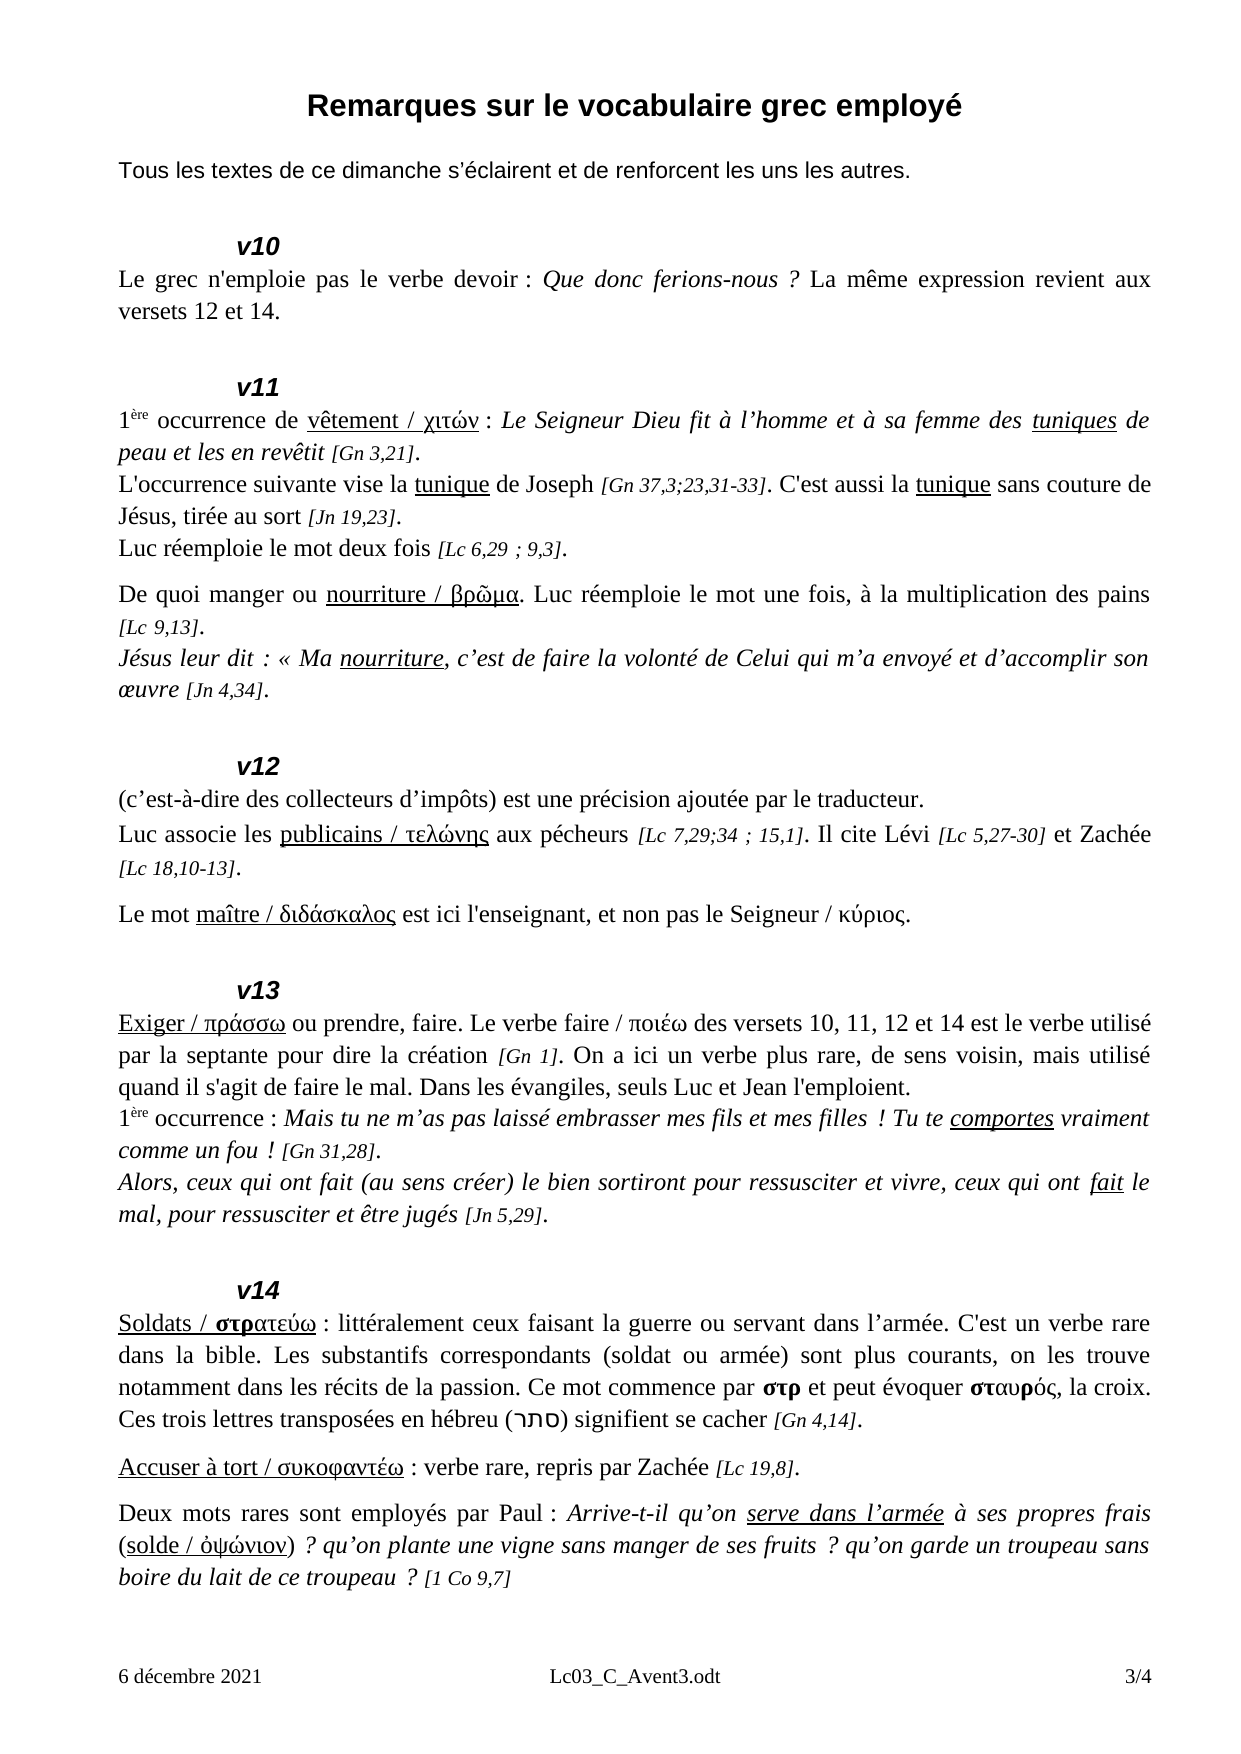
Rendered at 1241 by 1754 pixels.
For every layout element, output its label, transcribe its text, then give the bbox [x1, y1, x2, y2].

subtitle v14 [236, 1276, 1152, 1305]
subtitle v12 [236, 752, 1152, 781]
text Le mot maître / διδάσκαλος est ici l'enseignant, et non pas le Seigneur / κύριος. [118, 900, 1152, 927]
text Le grec n'emploie pas le verbe devoir : Que donc ferions-nous ? La même expression revient aux versets 12 et 14. [118, 265, 1152, 325]
text 1ère occurrence : Mais tu ne m’as pas laissé embrasser mes fils et mes filles ! Tu te comportes vraiment comme un fou ! [Gn 31,28]. [118, 1104, 1152, 1164]
text De quoi manger ou nourriture / βρῶμα. Luc réemploie le mot une fois, à la multiplication des pains [Lc 9,13]. [118, 580, 1152, 640]
text 1ère occurrence de vêtement / χιτών : Le Seigneur Dieu fit à l’homme et à sa femme des tuniques de peau et les en revêtit [Gn 3,21]. [118, 407, 1152, 466]
text Exiger / πράσσω ou prendre, faire. Le verbe faire / ποιέω des versets 10, 11, 12 et 14 est le verbe utilisé par la septante pour dire la création [Gn 1]. On a ici un verbe plus rare, de sens voisin, mais utilisé quand il s'agit de faire le mal. Dans les évangiles, seuls Luc et Jean l'emploient. [118, 1009, 1152, 1100]
text Soldats / στρατεύω : littéralement ceux faisant la guerre ou servant dans l’armée. C'est un verbe rare dans la bible. Les substantifs correspondants (soldat ou armée) sont plus courants, on les trouve notamment dans les récits de la passion. Ce mot commence par στρ et peut évoquer σταυρός, la croix. Ces trois lettres transposées en hébreu (סתר) signifient se cacher [Gn 4,14]. [118, 1309, 1152, 1434]
subtitle v10 [236, 232, 1152, 261]
text Tous les textes de ce dimanche s’éclairent et de renforcent les uns les autres. [118, 158, 1152, 183]
text L'occurrence suivante vise la tunique de Joseph [Gn 37,3;23,31-33]. C'est aussi la tunique sans couture de Jésus, tirée au sort [Jn 19,23]. [118, 470, 1152, 529]
text Luc réemploie le mot deux fois [Lc 6,29 ; 9,3]. [118, 534, 1152, 561]
text (c’est-à-dire des collecteurs d’impôts) est une précision ajoutée par le traducteur. [118, 785, 1152, 813]
text Deux mots rares sont employés par Paul : Arrive-t-il qu’on serve dans l’armée à ses propres frais (solde / ὀψώνιον) ? qu’on plante une vigne sans manger de ses fruits ? qu’on garde un troupeau sans boire du lait de ce troupeau ? [1 Co 9,7] [118, 1499, 1152, 1591]
text Luc associe les publicains / τελώνης aux pécheurs [Lc 7,29;34 ; 15,1]. Il cite Lévi [Lc 5,27-30] et Zachée [Lc 18,10-13]. [118, 817, 1152, 881]
text Alors, ceux qui ont fait (au sens créer) le bien sortiront pour ressusciter et vivre, ceux qui ont fait le mal, pour ressusciter et être jugés [Jn 5,29]. [118, 1168, 1152, 1227]
subtitle v11 [236, 373, 1152, 402]
text Jésus leur dit : « Ma nourriture, c’est de faire la volonté de Celui qui m’a envoyé et d’accomplir son œuvre [Jn 4,34]. [118, 644, 1152, 703]
subtitle Remarques sur le vocabulaire grec employé [118, 88, 1152, 123]
text Accuser à tort / συκοφαντέω : verbe rare, repris par Zachée [Lc 19,8]. [118, 1453, 1152, 1480]
subtitle v13 [236, 976, 1152, 1005]
